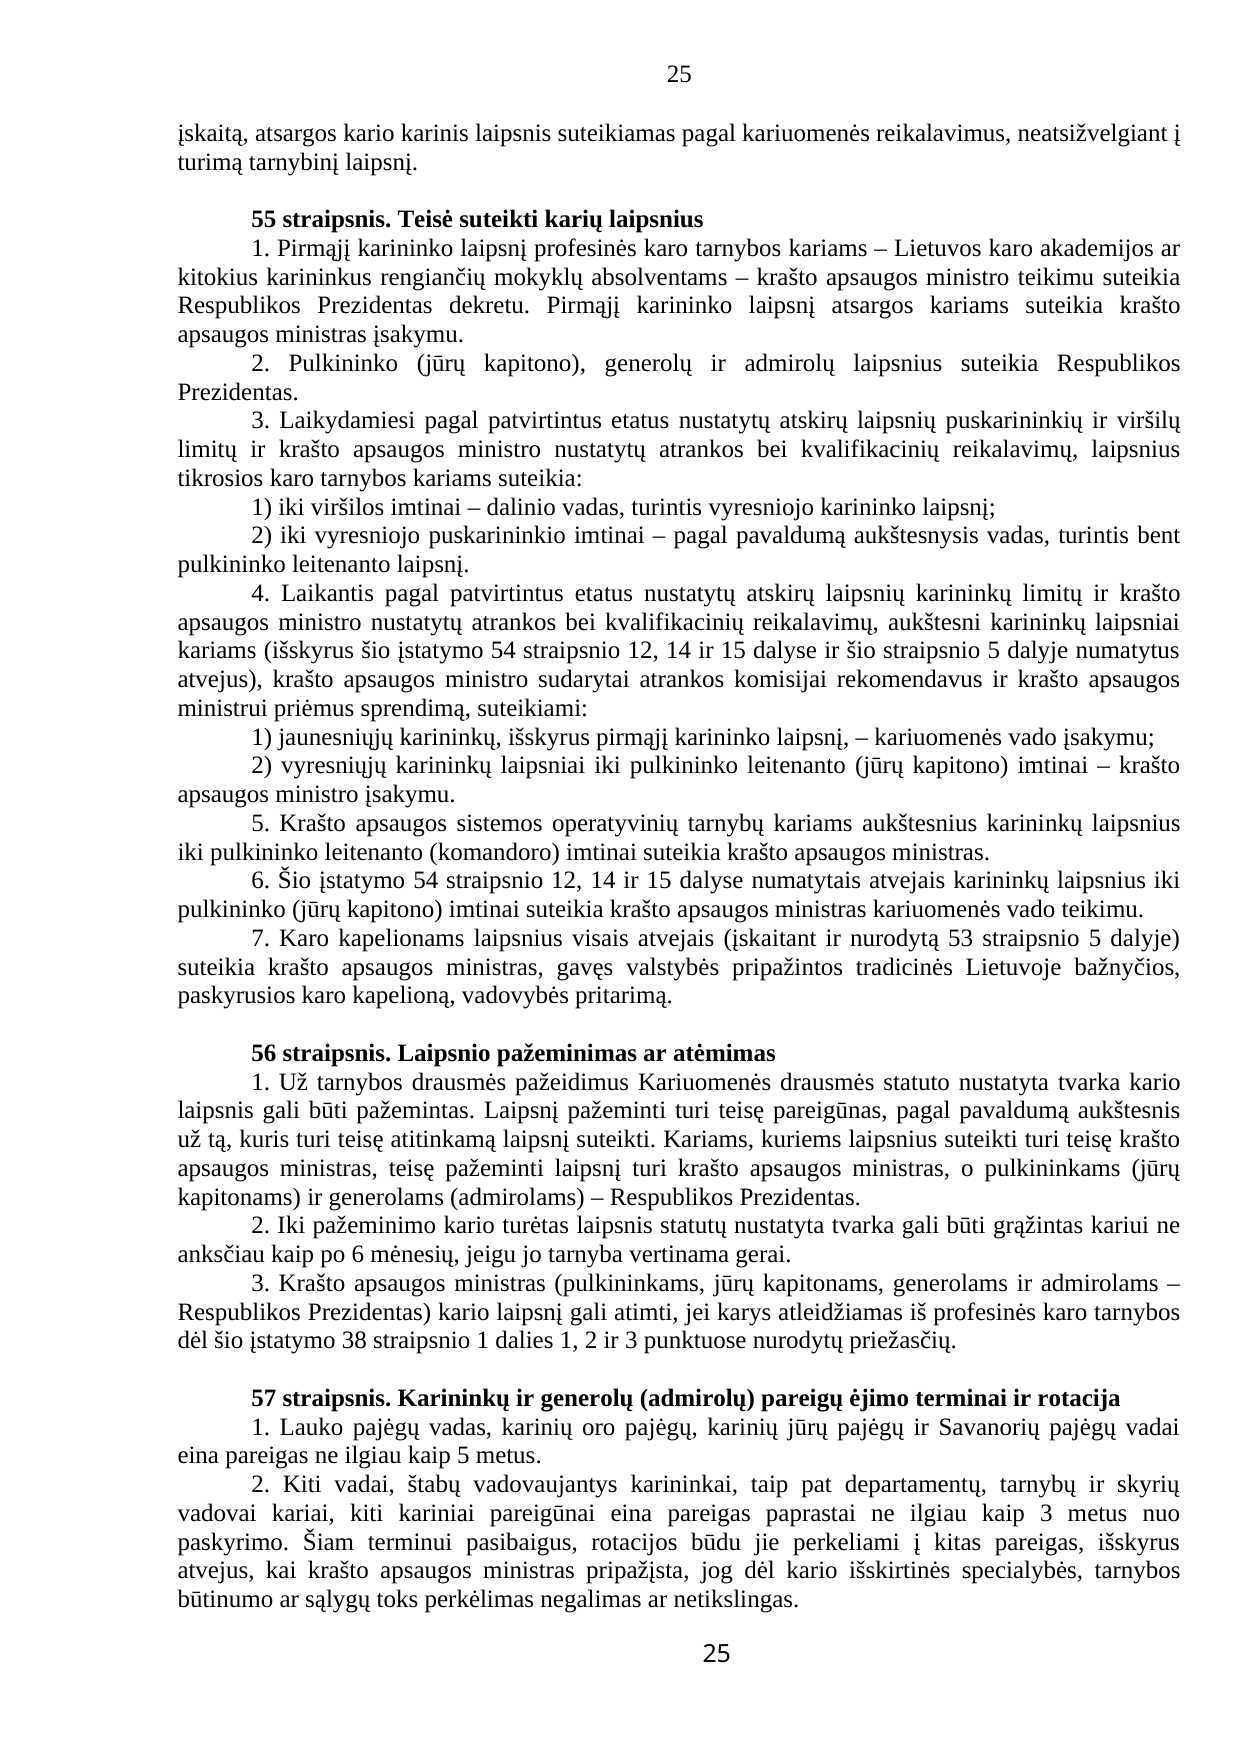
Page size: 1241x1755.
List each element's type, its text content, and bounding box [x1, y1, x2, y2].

text 3. Laikydamiesi pagal patvirtintus etatus nustatytų atskirų laipsnių puskarininkių ir viršilų limitų ir krašto apsaugos ministro nustatytų atrankos bei kvalifikacinių reikalavimų, laipsnius tikrosios karo tarnybos kariams suteikia: [177, 406, 1181, 492]
text 1. Pirmąjį karininko laipsnį profesinės karo tarnybos kariams – Lietuvos karo akademijos ar kitokius karininkus rengiančių mokyklų absolventams – krašto apsaugos ministro teikimu suteikia Respublikos Prezidentas dekretu. Pirmąjį karininko laipsnį atsargos kariams suteikia krašto apsaugos ministras įsakymu. [177, 233, 1181, 348]
text 5. Krašto apsaugos sistemos operatyvinių tarnybų kariams aukštesnius karininkų laipsnius iki pulkininko leitenanto (komandoro) imtinai suteikia krašto apsaugos ministras. [177, 808, 1181, 866]
text 2. Pulkininko (jūrų kapitono), generolų ir admirolų laipsnius suteikia Respublikos Prezidentas. [177, 348, 1181, 406]
text įskaitą, atsargos kario karinis laipsnis suteikiamas pagal kariuomenės reikalavimus, neatsižvelgiant į turimą tarnybinį laipsnį. [177, 118, 1181, 176]
text 1) iki viršilos imtinai – dalinio vadas, turintis vyresniojo karininko laipsnį; [177, 492, 1181, 521]
text 2. Kiti vadai, štabų vadovaujantys karininkai, taip pat departamentų, tarnybų ir skyrių vadovai kariai, kiti kariniai pareigūnai eina pareigas paprastai ne ilgiau kaip 3 metus nuo paskyrimo. Šiam terminui pasibaigus, rotacijos būdu jie perkeliami į kitas pareigas, išskyrus atvejus, kai krašto apsaugos ministras pripažįsta, jog dėl kario išskirtinės specialybės, tarnybos būtinumo ar sąlygų toks perkėlimas negalimas ar netikslingas. [177, 1469, 1181, 1613]
text 1. Už tarnybos drausmės pažeidimus Kariuomenės drausmės statuto nustatyta tvarka kario laipsnis gali būti pažemintas. Laipsnį pažeminti turi teisę pareigūnas, pagal pavaldumą aukštesnis už tą, kuris turi teisę atitinkamą laipsnį suteikti. Kariams, kuriems laipsnius suteikti turi teisę krašto apsaugos ministras, teisę pažeminti laipsnį turi krašto apsaugos ministras, o pulkininkams (jūrų kapitonams) ir generolams (admirolams) – Respublikos Prezidentas. [177, 1067, 1181, 1211]
text 2. Iki pažeminimo kario turėtas laipsnis statutų nustatyta tvarka gali būti grąžintas kariui ne anksčiau kaip po 6 mėnesių, jeigu jo tarnyba vertinama gerai. [177, 1211, 1181, 1268]
text 55 straipsnis. Teisė suteikti karių laipsnius [177, 204, 1181, 233]
text 7. Karo kapelionams laipsnius visais atvejais (įskaitant ir nurodytą 53 straipsnio 5 dalyje) suteikia krašto apsaugos ministras, gavęs valstybės pripažintos tradicinės Lietuvoje bažnyčios, paskyrusios karo kapelioną, vadovybės pritarimą. [177, 923, 1181, 1009]
text 1) jaunesniųjų karininkų, išskyrus pirmąjį karininko laipsnį, – kariuomenės vado įsakymu; [177, 722, 1181, 751]
text 2) iki vyresniojo puskarininkio imtinai – pagal pavaldumą aukštesnysis vadas, turintis bent pulkininko leitenanto laipsnį. [177, 521, 1181, 578]
text 2) vyresniųjų karininkų laipsniai iki pulkininko leitenanto (jūrų kapitono) imtinai – krašto apsaugos ministro įsakymu. [177, 751, 1181, 808]
text 3. Krašto apsaugos ministras (pulkininkams, jūrų kapitonams, generolams ir admirolams – Respublikos Prezidentas) kario laipsnį gali atimti, jei karys atleidžiamas iš profesinės karo tarnybos dėl šio įstatymo 38 straipsnio 1 dalies 1, 2 ir 3 punktuose nurodytų priežasčių. [177, 1268, 1181, 1354]
text 57 straipsnis. Karininkų ir generolų (admirolų) pareigų ėjimo terminai ir rotacija [251, 1383, 1181, 1412]
text 4. Laikantis pagal patvirtintus etatus nustatytų atskirų laipsnių karininkų limitų ir krašto apsaugos ministro nustatytų atrankos bei kvalifikacinių reikalavimų, aukštesni karininkų laipsniai kariams (išskyrus šio įstatymo 54 straipsnio 12, 14 ir 15 dalyse ir šio straipsnio 5 dalyje numatytus atvejus), krašto apsaugos ministro sudarytai atrankos komisijai rekomendavus ir krašto apsaugos ministrui priėmus sprendimą, suteikiami: [177, 578, 1181, 722]
text 56 straipsnis. Laipsnio pažeminimas ar atėmimas [177, 1038, 1181, 1067]
text 1. Lauko pajėgų vadas, karinių oro pajėgų, karinių jūrų pajėgų ir Savanorių pajėgų vadai eina pareigas ne ilgiau kaip 5 metus. [177, 1412, 1181, 1469]
text 6. Šio įstatymo 54 straipsnio 12, 14 ir 15 dalyse numatytais atvejais karininkų laipsnius iki pulkininko (jūrų kapitono) imtinai suteikia krašto apsaugos ministras kariuomenės vado teikimu. [177, 866, 1181, 923]
